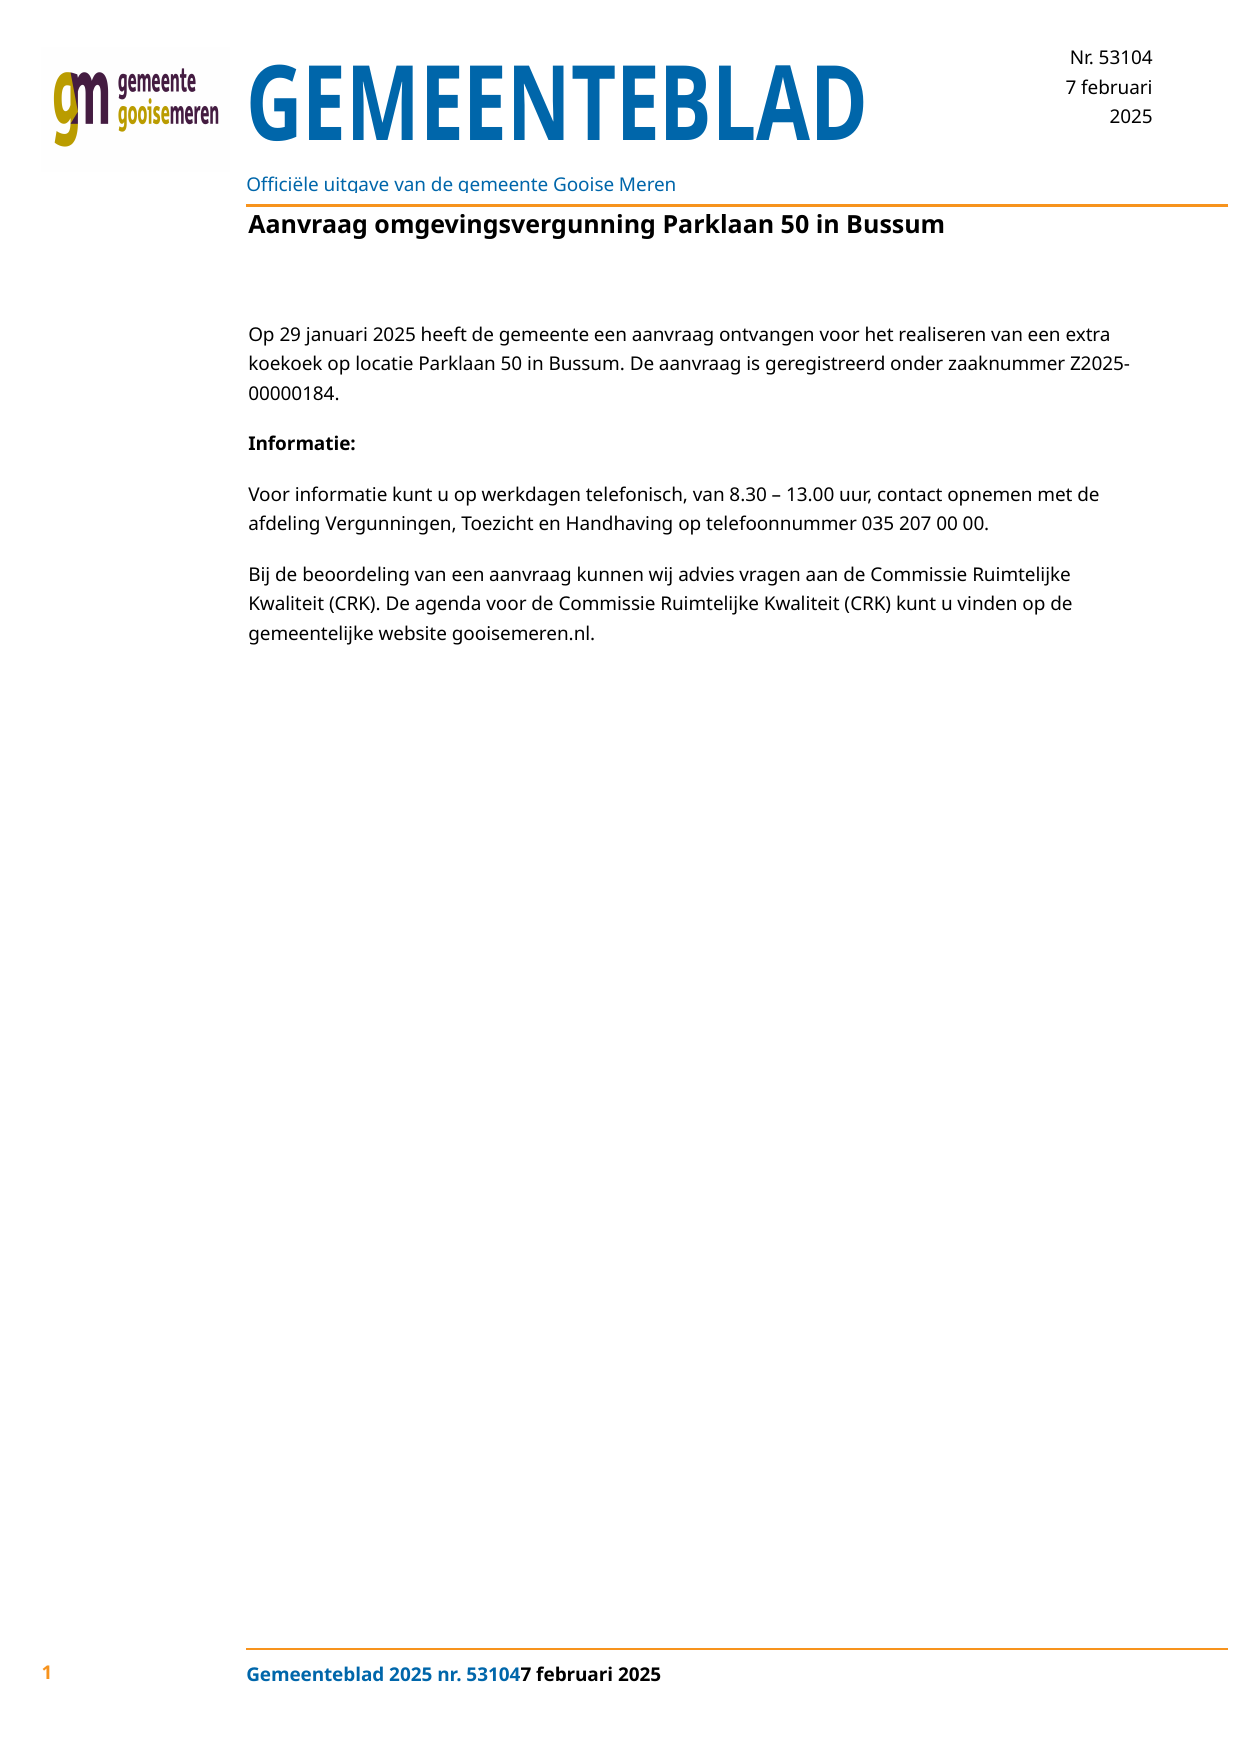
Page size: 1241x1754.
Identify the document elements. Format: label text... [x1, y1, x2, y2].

text Bij de beoordeling van een aanvraag kunnen wij advies vragen aan de Commissie Ruimtelijke Kwaliteit (CRK). De agenda voor de Commissie Ruimtelijke Kwaliteit (CRK) kunt u vinden op de gemeentelijke website gooisemeren.nl. [248, 561, 1152, 646]
picture [41, 47, 231, 172]
text Informatie: [248, 430, 1152, 456]
text Voor informatie kunt u op werkdagen telefonisch, van 8.30 – 13.00 uur, contact opnemen met de afdeling Vergunningen, Toezicht en Handhaving op telefoonnummer 035 207 00 00. [248, 481, 1152, 536]
text Op 29 januari 2025 heeft de gemeente een aanvraag ontvangen voor het realiseren van een extra koekoek op locatie Parklaan 50 in Bussum. De aanvraag is geregistreerd onder zaaknummer Z2025-00000184. [248, 321, 1152, 406]
text Aanvraag omgevingsvergunning Parklaan 50 in Bussum [248, 207, 1152, 241]
